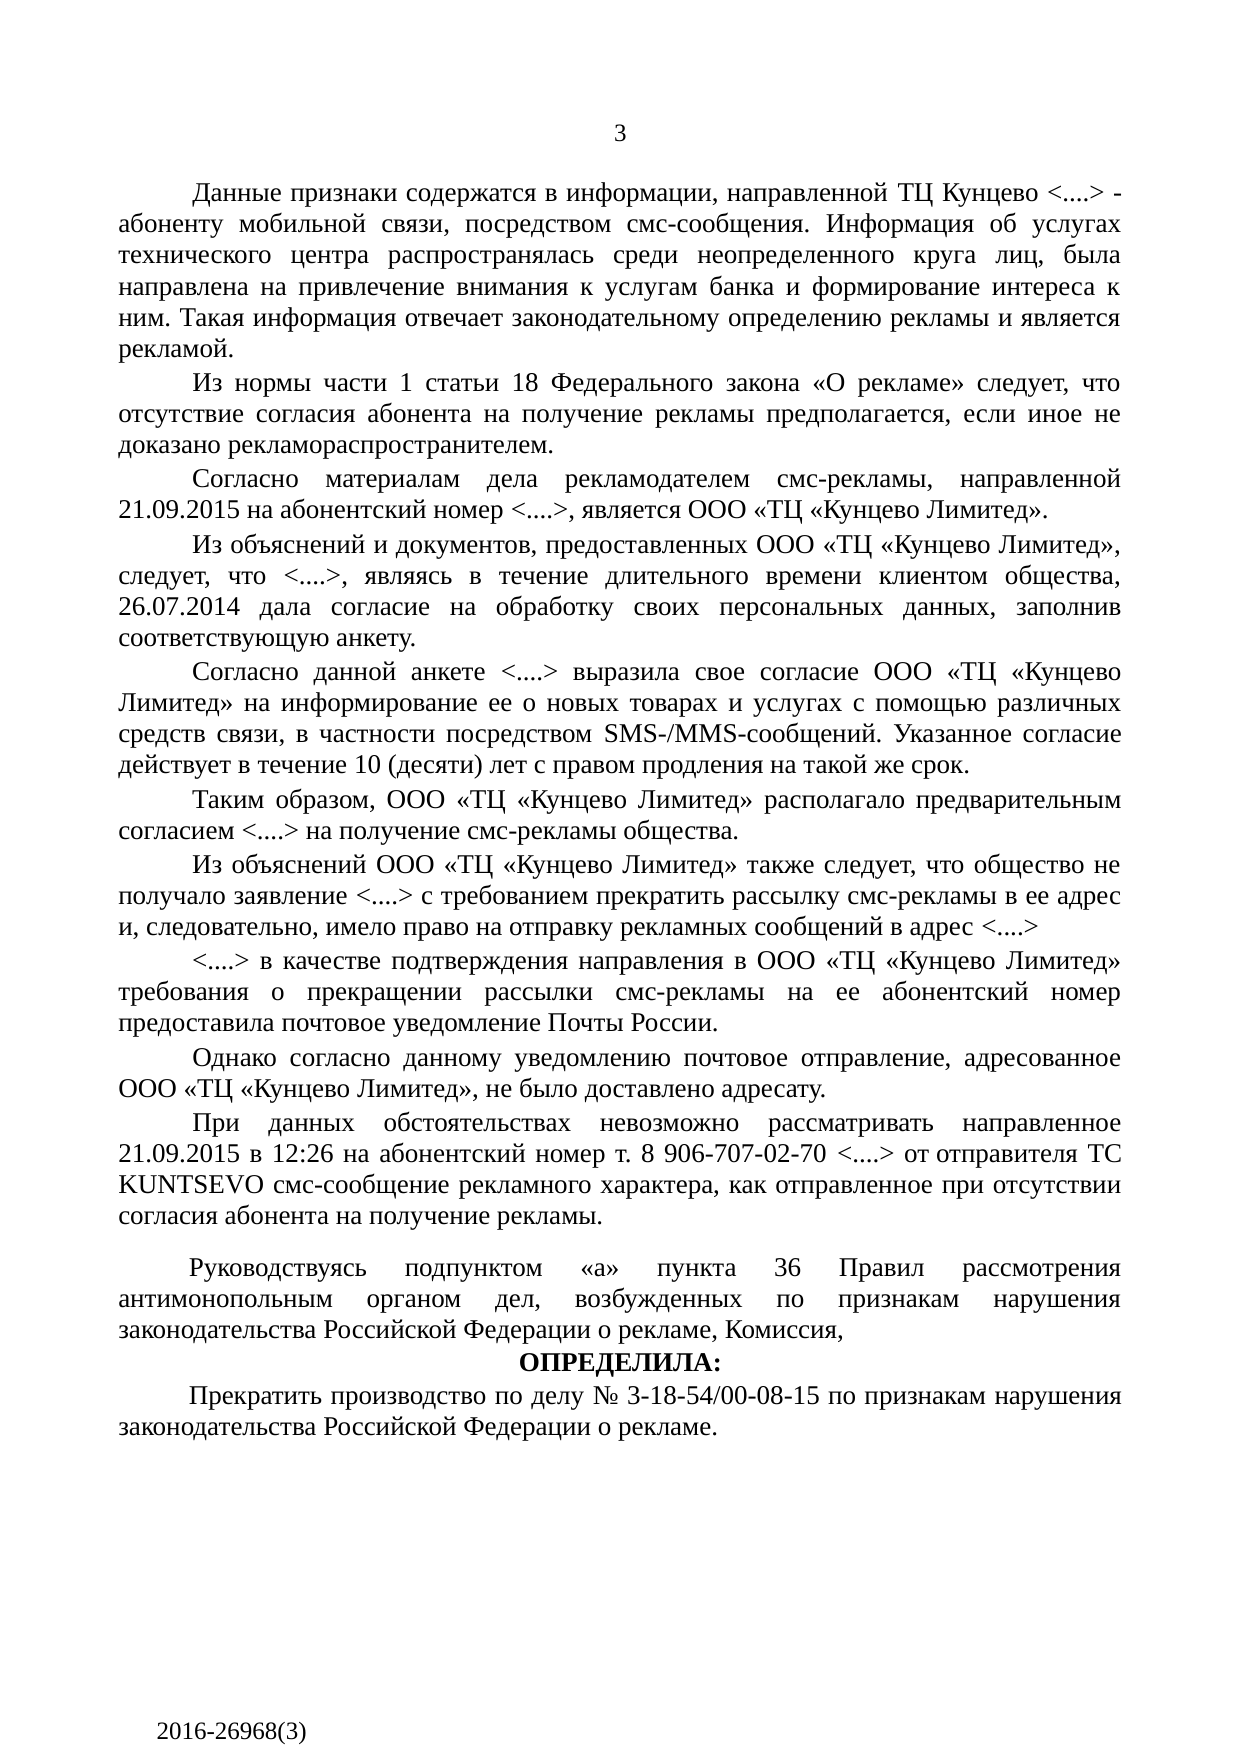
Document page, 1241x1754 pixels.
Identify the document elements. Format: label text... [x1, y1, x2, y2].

text Таким образом, ООО «ТЦ «Кунцево Лимитед» располагало предварительным согласием <....> на получение смс-рекламы общества. [118, 783, 1122, 845]
text Данные признаки содержатся в информации, направленной ТЦ Кунцево <....> - абоненту мобильной связи, посредством смс-сообщения. Информация об услугах технического центра распространялась среди неопределенного круга лиц, была направлена на привлечение внимания к услугам банка и формирование интереса к ним. Такая информация отвечает законодательному определению рекламы и является рекламой. [118, 176, 1122, 363]
text ОПРЕДЕЛИЛА: [118, 1346, 1122, 1377]
text Прекратить производство по делу № 3-18-54/00-08-15 по признакам нарушения законодательства Российской Федерации о рекламе. [118, 1379, 1122, 1441]
text Согласно данной анкете <....> выразила свое согласие ООО «ТЦ «Кунцево Лимитед» на информирование ее о новых товарах и услугах с помощью различных средств связи, в частности посредством SMS-/MMS-сообщений. Указанное согласие действует в течение 10 (десяти) лет с правом продления на такой же срок. [118, 655, 1122, 780]
text Согласно материалам дела рекламодателем смс-рекламы, направленной 21.09.2015 на абонентский номер <....>, является ООО «ТЦ «Кунцево Лимитед». [118, 462, 1122, 525]
text Руководствуясь подпунктом «а» пункта 36 Правил рассмотрения антимонопольным органом дел, возбужденных по признакам нарушения законодательства Российской Федерации о рекламе, Комиссия, [118, 1251, 1122, 1344]
text Однако согласно данному уведомлению почтовое отправление, адресованное ООО «ТЦ «Кунцево Лимитед», не было доставлено адресату. [118, 1041, 1122, 1103]
text Из объяснений ООО «ТЦ «Кунцево Лимитед» также следует, что общество не получало заявление <....> с требованием прекратить рассылку смс-рекламы в ее адрес и, следовательно, имело право на отправку рекламных сообщений в адрес <....> [118, 848, 1122, 941]
text <....> в качестве подтверждения направления в ООО «ТЦ «Кунцево Лимитед» требования о прекращении рассылки смс-рекламы на ее абонентский номер предоставила почтовое уведомление Почты России. [118, 944, 1122, 1038]
text При данных обстоятельствах невозможно рассматривать направленное 21.09.2015 в 12:26 на абонентский номер т. 8 906-707-02-70 <....> от отправителя TC KUNTSEVO смс-сообщение рекламного характера, как отправленное при отсутствии согласия абонента на получение рекламы. [118, 1106, 1122, 1230]
text Из нормы части 1 статьи 18 Федерального закона «О рекламе» следует, что отсутствие согласия абонента на получение рекламы предполагается, если иное не доказано рекламораспространителем. [118, 366, 1122, 459]
text Из объяснений и документов, предоставленных ООО «ТЦ «Кунцево Лимитед», следует, что <....>, являясь в течение длительного времени клиентом общества, 26.07.2014 дала согласие на обработку своих персональных данных, заполнив соответствующую анкету. [118, 528, 1122, 652]
